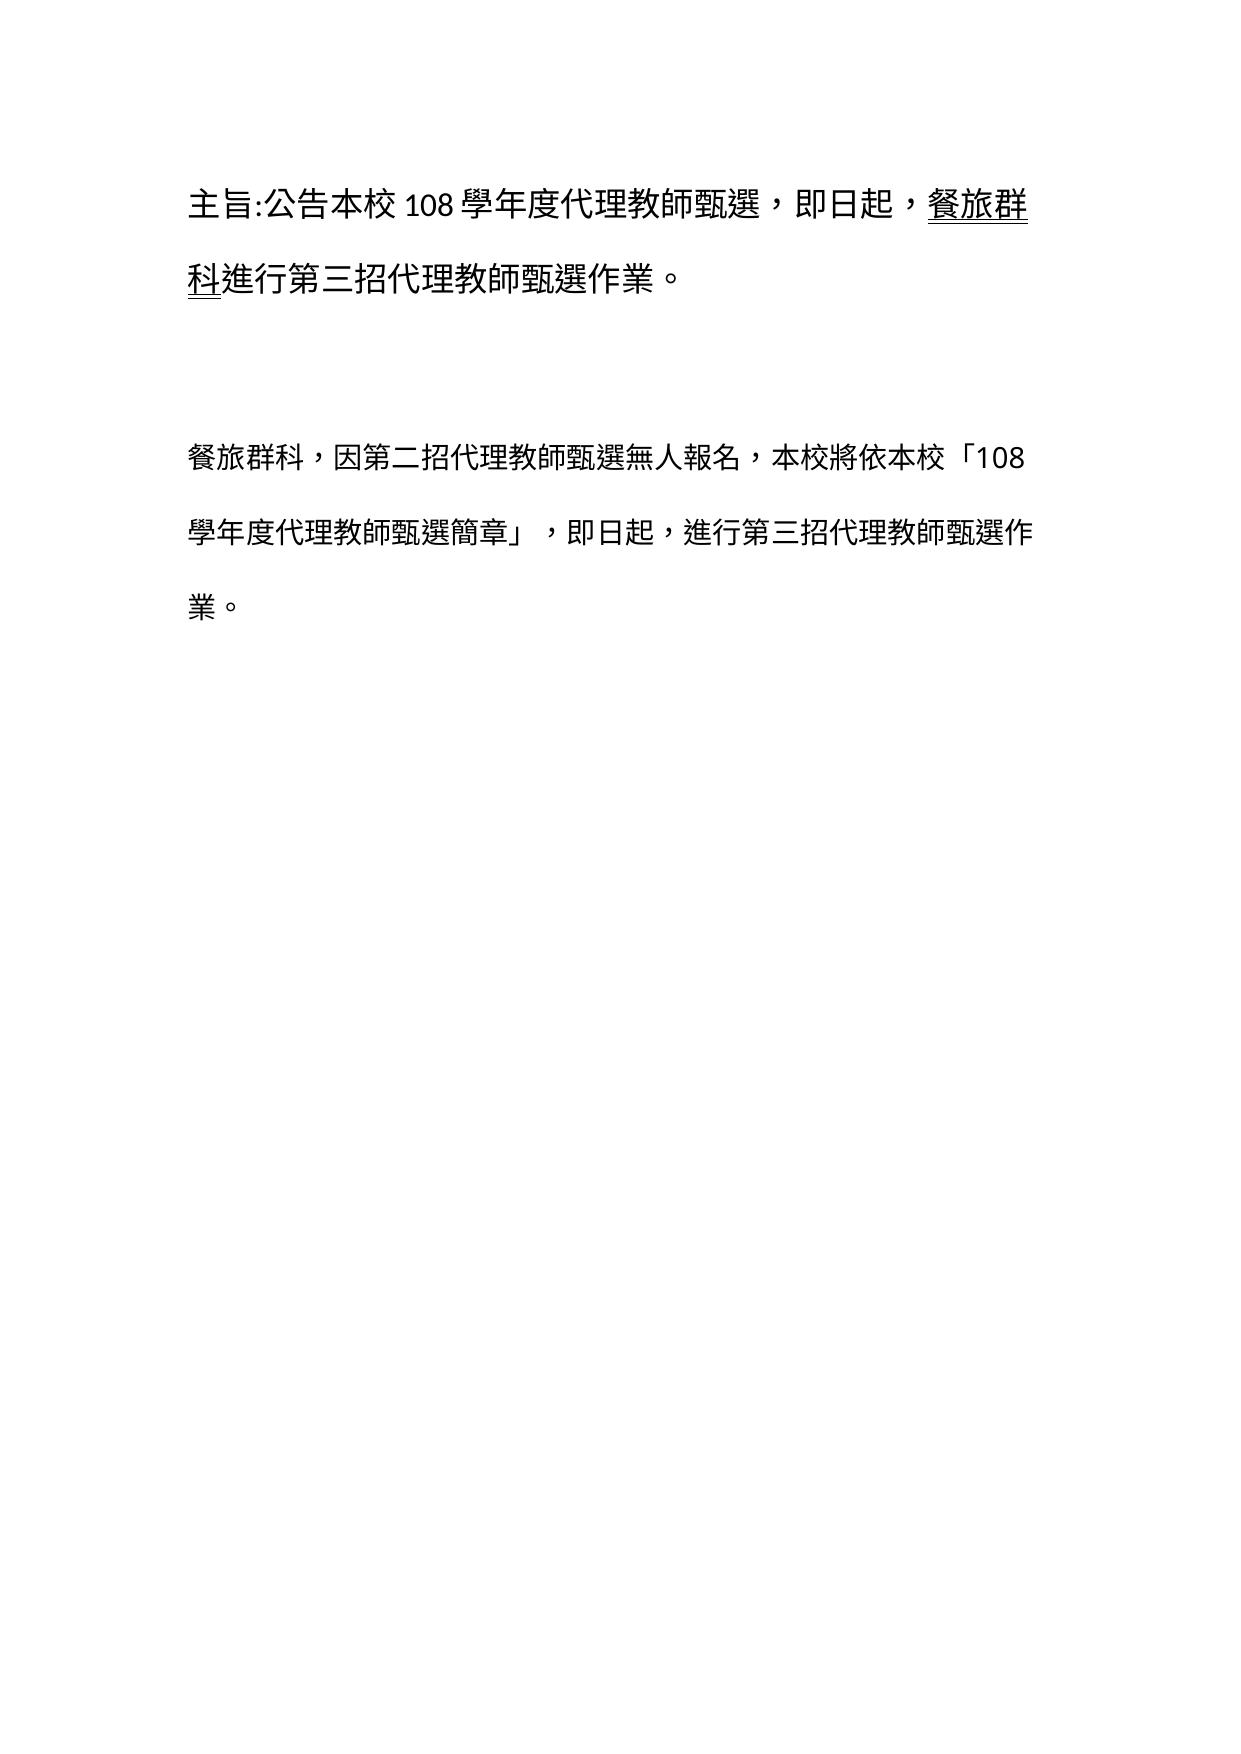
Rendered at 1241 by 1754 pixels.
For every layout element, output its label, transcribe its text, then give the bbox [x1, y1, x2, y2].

text 餐旅群科，因第二招代理教師甄選無人報名，本校將依本校「108學年度代理教師甄選簡章」，即日起，進行第三招代理教師甄選作業。 [187, 419, 1053, 644]
text 主旨:公告本校108學年度代理教師甄選，即日起，餐旅群科進行第三招代理教師甄選作業。 [187, 164, 1053, 314]
